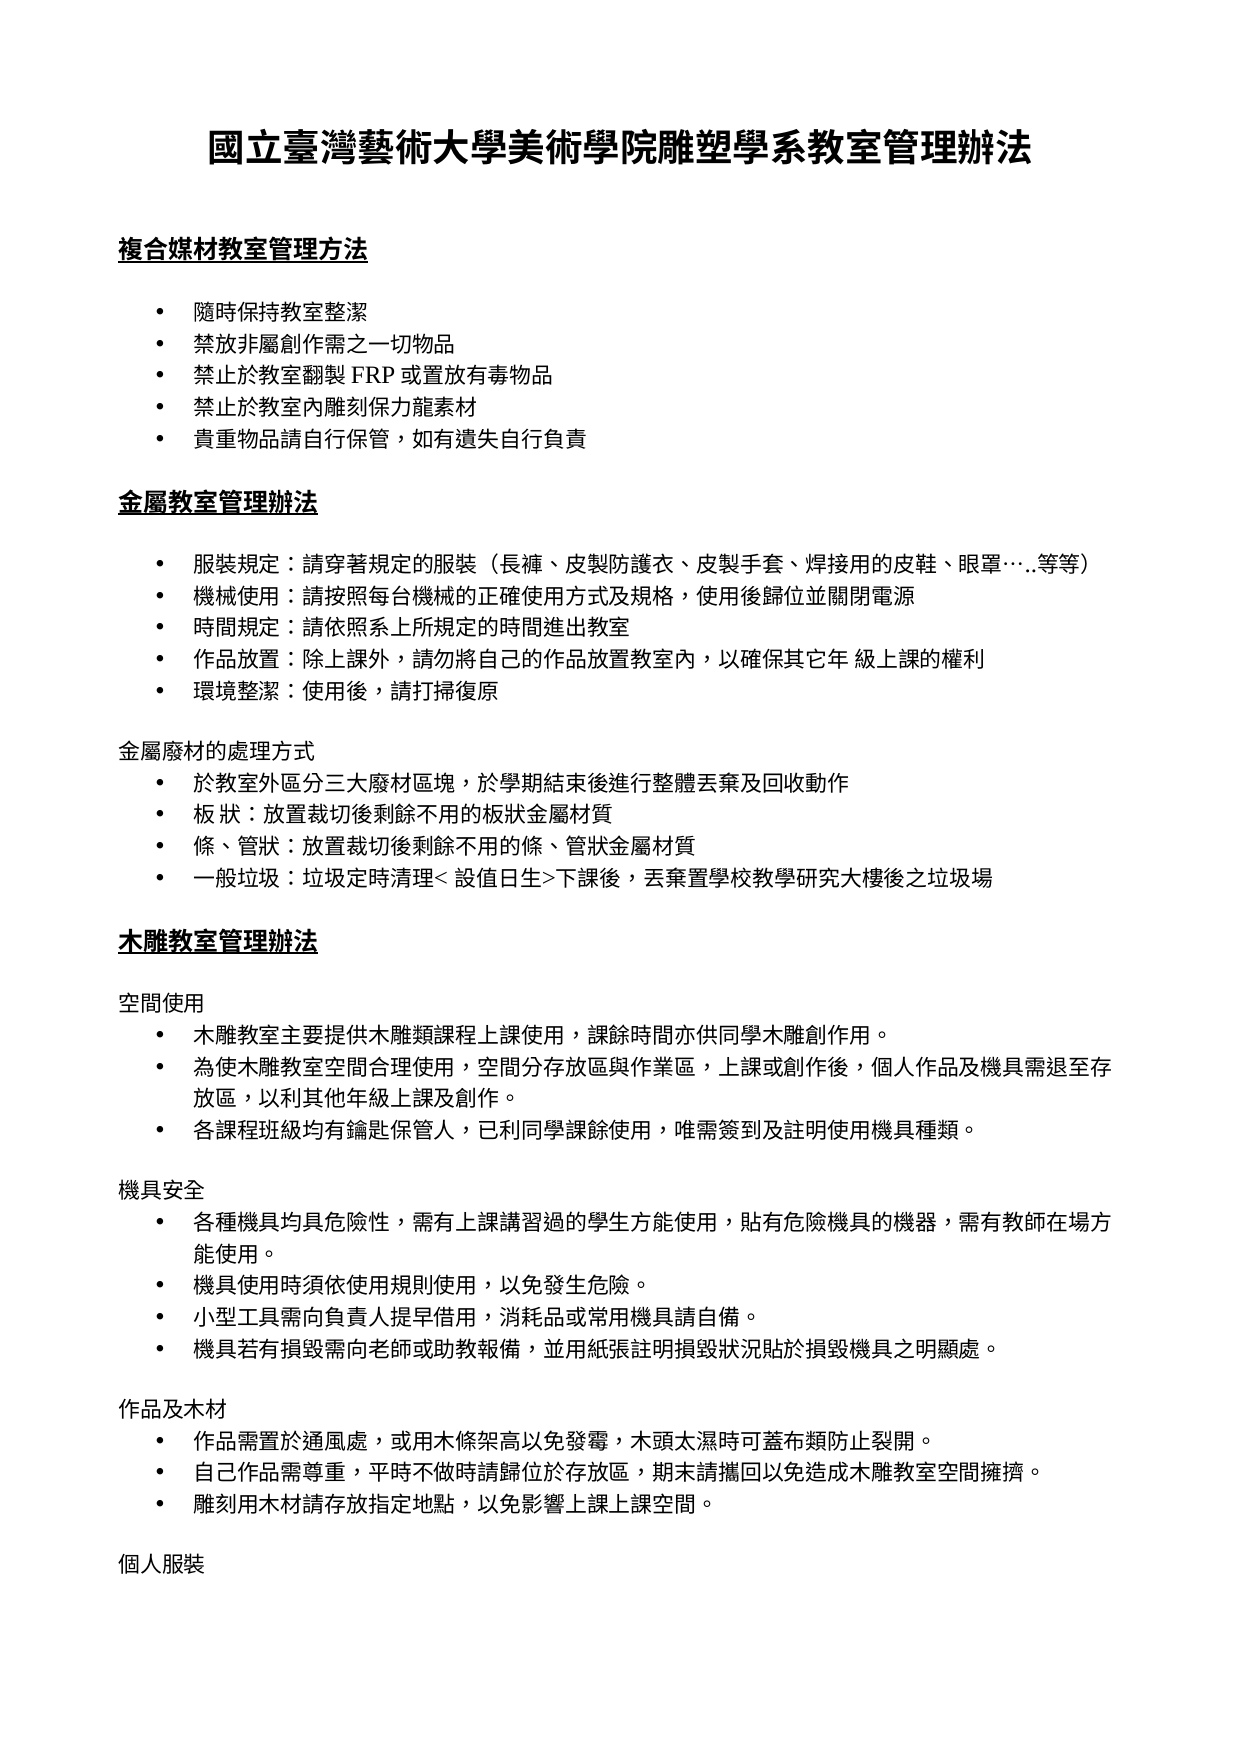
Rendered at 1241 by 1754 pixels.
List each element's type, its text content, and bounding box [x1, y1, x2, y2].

list 各種機具均具危險性，需有上課講習過的學生方能使用，貼有危險機具的機器，需有教師在場方能使用。 [156, 1205, 1122, 1268]
list 作品需置於通風處，或用木條架高以免發霉，木頭太濕時可蓋布類防止裂開。 [156, 1424, 1122, 1455]
list 禁放非屬創作需之一切物品 [156, 327, 1122, 358]
list 條、管狀：放置裁切後剩餘不用的條、管狀金屬材質 [156, 829, 1122, 861]
list 機具若有損毀需向老師或助教報備，並用紙張註明損毀狀況貼於損毀機具之明顯處。 [156, 1332, 1122, 1363]
text 空間使用 [118, 986, 1122, 1018]
list 作品放置：除上課外，請勿將自己的作品放置教室內，以確保其它年 級上課的權利 [156, 642, 1122, 674]
list 於教室外區分三大廢材區塊，於學期結束後進行整體丟棄及回收動作 [156, 766, 1122, 797]
text 個人服裝 [118, 1547, 1122, 1579]
list 環境整潔：使用後，請打掃復原 [156, 674, 1122, 705]
text 機具安全 [118, 1173, 1122, 1205]
list 一般垃圾：垃圾定時清理< 設值日生>下課後，丟棄置學校教學研究大樓後之垃圾場 [156, 861, 1122, 892]
list 為使木雕教室空間合理使用，空間分存放區與作業區，上課或創作後，個人作品及機具需退至存放區，以利其他年級上課及創作。 [156, 1049, 1122, 1113]
text 金屬廢材的處理方式 [118, 734, 1122, 766]
list 木雕教室主要提供木雕類課程上課使用，課餘時間亦供同學木雕創作用。 [156, 1018, 1122, 1049]
list 雕刻用木材請存放指定地點，以免影響上課上課空間。 [156, 1487, 1122, 1519]
text 作品及木材 [118, 1392, 1122, 1424]
list 禁止於教室翻製FRP或置放有毒物品 [156, 358, 1122, 390]
list 貴重物品請自行保管，如有遺失自行負責 [156, 422, 1122, 453]
list 機械使用：請按照每台機械的正確使用方式及規格，使用後歸位並關閉電源 [156, 579, 1122, 610]
text 國立臺灣藝術大學美術學院雕塑學系教室管理辦法 [118, 118, 1122, 172]
text 金屬教室管理辦法 [118, 482, 1122, 518]
list 時間規定：請依照系上所規定的時間進出教室 [156, 610, 1122, 642]
list 板 狀：放置裁切後剩餘不用的板狀金屬材質 [156, 797, 1122, 829]
list 各課程班級均有鑰匙保管人，已利同學課餘使用，唯需簽到及註明使用機具種類。 [156, 1113, 1122, 1144]
list 小型工具需向負責人提早借用，消耗品或常用機具請自備。 [156, 1300, 1122, 1332]
text 複合媒材教室管理方法 [118, 230, 1122, 266]
list 自己作品需尊重，平時不做時請歸位於存放區，期末請攜回以免造成木雕教室空間擁擠。 [156, 1455, 1122, 1487]
list 隨時保持教室整潔 [156, 295, 1122, 327]
text 木雕教室管理辦法 [118, 921, 1122, 957]
list 禁止於教室內雕刻保力龍素材 [156, 390, 1122, 422]
list 機具使用時須依使用規則使用，以免發生危險。 [156, 1268, 1122, 1300]
list 服裝規定：請穿著規定的服裝（長褲、皮製防護衣、皮製手套、焊接用的皮鞋、眼罩…..等等） [156, 547, 1122, 579]
